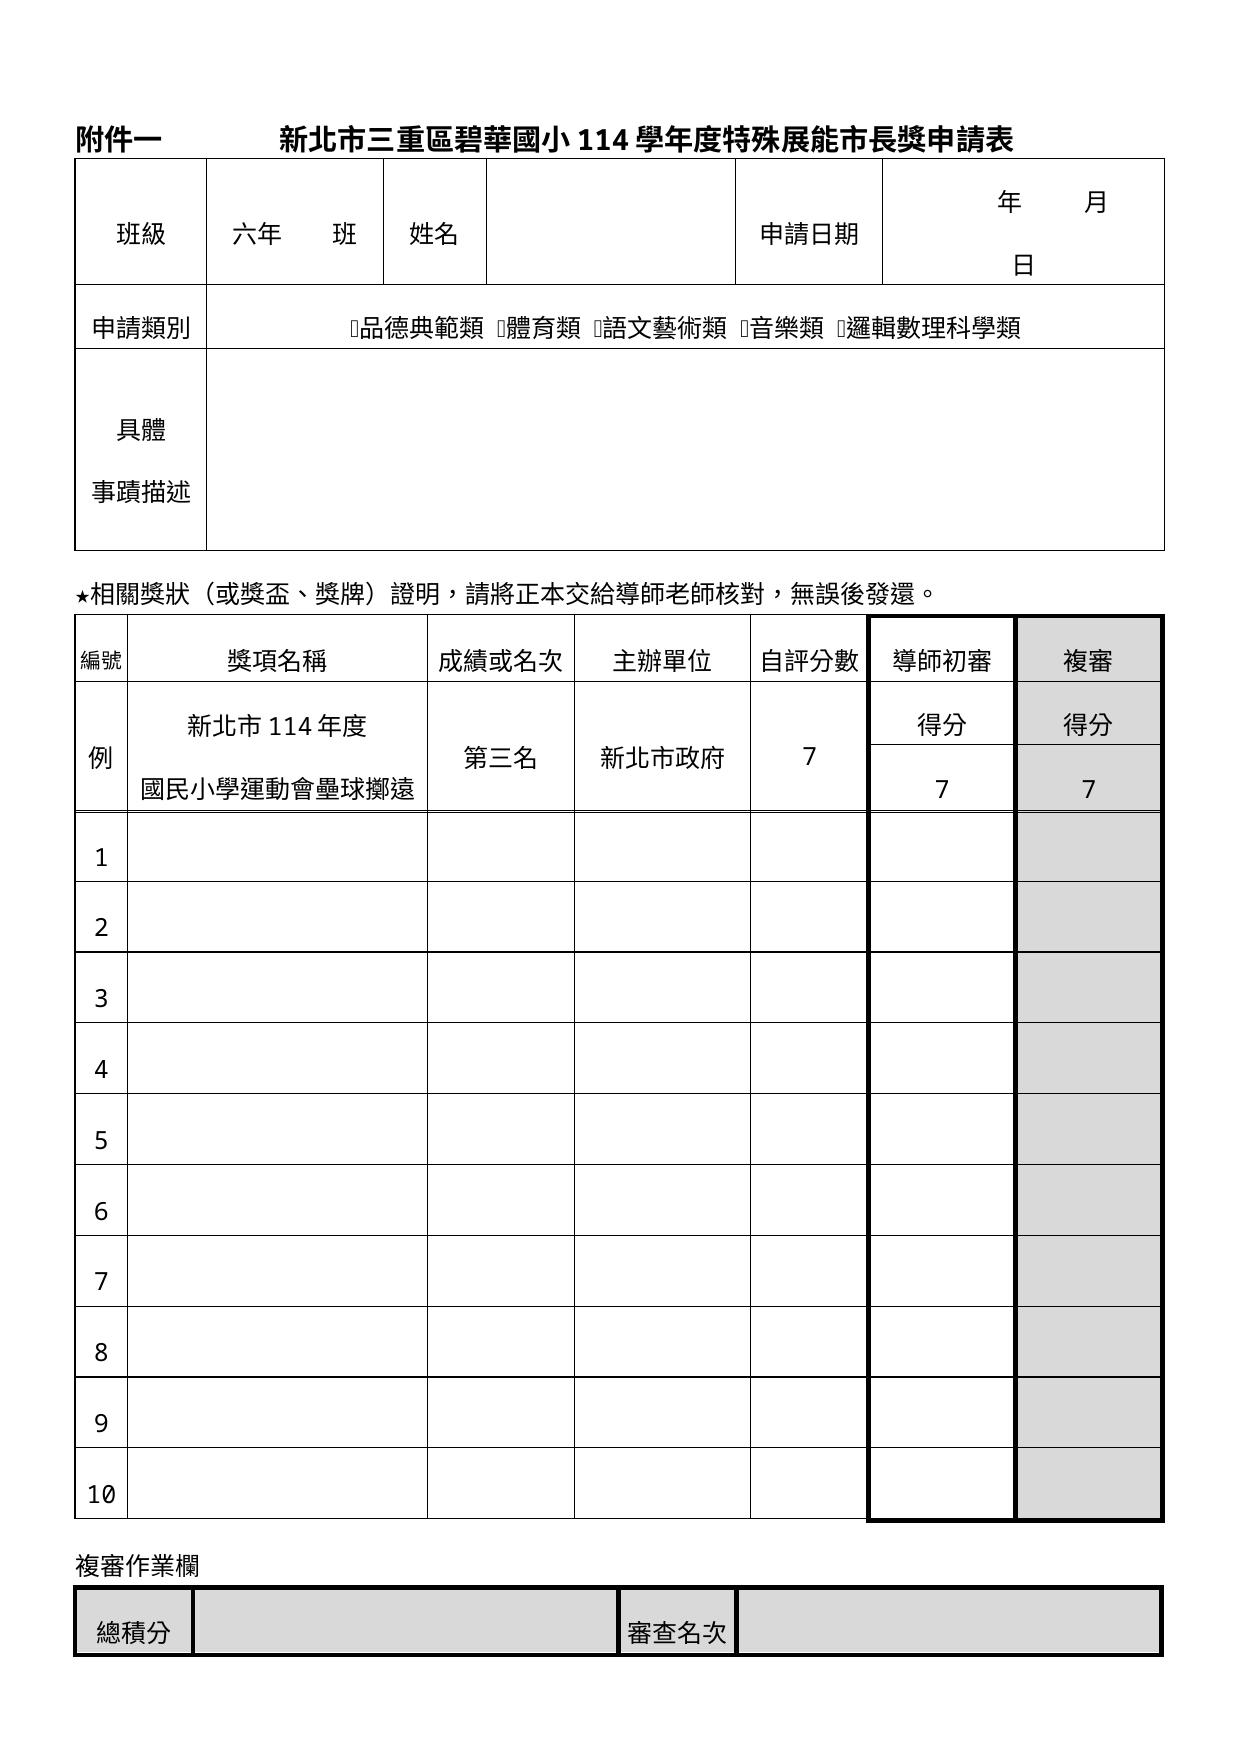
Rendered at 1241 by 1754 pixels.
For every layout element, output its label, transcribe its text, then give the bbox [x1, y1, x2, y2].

table_cell [751, 1448, 866, 1518]
table_cell 具體 事蹟描述 [76, 349, 206, 550]
table_cell [428, 953, 574, 1022]
table_cell [751, 813, 866, 881]
table_cell [751, 1307, 866, 1376]
table_cell 7 [1018, 745, 1160, 810]
table_cell [575, 1165, 750, 1235]
table_header 複審 [1018, 618, 1160, 681]
table_cell [128, 882, 427, 951]
table_cell [751, 1094, 866, 1164]
table_cell [1018, 1236, 1160, 1306]
table_cell 10 [76, 1448, 127, 1518]
table_cell 9 [76, 1378, 127, 1447]
table_cell [428, 1307, 574, 1376]
table_cell [128, 1094, 427, 1164]
table_cell [128, 813, 427, 881]
table_cell [128, 1023, 427, 1093]
table_header [487, 159, 735, 284]
table_cell 6 [76, 1165, 127, 1235]
table_cell [1018, 882, 1160, 951]
table_cell [128, 953, 427, 1022]
table_cell [871, 1023, 1013, 1093]
table_header 年 月 日 [883, 159, 1164, 284]
table_cell [751, 1378, 866, 1447]
table_header 六年 班 [207, 159, 383, 284]
table_cell [428, 813, 574, 881]
table_cell 7 [76, 1236, 127, 1306]
table_cell 4 [76, 1023, 127, 1093]
table_cell 3 [76, 953, 127, 1022]
table_cell [871, 1448, 1013, 1518]
table_cell [1018, 1448, 1160, 1518]
table_cell [1018, 1094, 1160, 1164]
table_cell [428, 1094, 574, 1164]
table_cell 7 [871, 745, 1013, 810]
table_cell 1 [76, 813, 127, 881]
table_cell [1018, 1165, 1160, 1235]
table_cell 7 [751, 682, 866, 810]
text ★相關獎狀（或獎盃、獎牌）證明，請將正本交給導師老師核對，無誤後發還。 [75, 551, 1165, 613]
table_cell [575, 1236, 750, 1306]
table_cell 得分 [871, 682, 1013, 744]
text 複審作業欄 [75, 1523, 1165, 1585]
table_cell [128, 1165, 427, 1235]
table_cell [128, 1307, 427, 1376]
table_cell 新北市政府 [575, 682, 750, 810]
table_header [739, 1590, 1159, 1652]
table_cell [207, 349, 1164, 550]
text 附件一 新北市三重區碧華國小114學年度特殊展能市長獎申請表 [75, 96, 1165, 158]
table_cell 新北市114年度 國民小學運動會壘球擲遠 [128, 682, 427, 810]
table_cell [428, 882, 574, 951]
table_header 編號 [76, 615, 127, 681]
table_cell [428, 1448, 574, 1518]
table_header 姓名 [384, 159, 486, 284]
table_cell 2 [76, 882, 127, 951]
table_cell [871, 882, 1013, 951]
table_cell 品德典範類 體育類 語文藝術類 音樂類 邏輯數理科學類 [207, 285, 1164, 348]
table_cell [128, 1378, 427, 1447]
table_cell [1018, 1307, 1160, 1376]
table_cell [751, 1023, 866, 1093]
table_header 主辦單位 [575, 615, 750, 681]
table_cell [575, 813, 750, 881]
table_cell 5 [76, 1094, 127, 1164]
table_cell [751, 1236, 866, 1306]
table_cell [575, 1448, 750, 1518]
table_cell 例 [76, 682, 127, 810]
table_cell [575, 882, 750, 951]
table_cell [428, 1378, 574, 1447]
table_cell [428, 1165, 574, 1235]
table_cell [871, 953, 1013, 1022]
table_cell [871, 1165, 1013, 1235]
table_header 自評分數 [751, 615, 866, 681]
table_header 導師初審 [871, 618, 1013, 681]
table_cell 申請類別 [76, 285, 206, 348]
table_cell [1018, 813, 1160, 881]
table_cell [128, 1448, 427, 1518]
table_cell [1018, 1023, 1160, 1093]
table_header 成績或名次 [428, 615, 574, 681]
table_cell [871, 1378, 1013, 1447]
table_cell [751, 882, 866, 951]
table_cell [871, 1094, 1013, 1164]
table_cell [751, 1165, 866, 1235]
table_cell [1018, 953, 1160, 1022]
table_cell [575, 1094, 750, 1164]
table_header 班級 [76, 159, 206, 284]
table_cell [1018, 1378, 1160, 1447]
table_cell [575, 1378, 750, 1447]
table_header 申請日期 [736, 159, 882, 284]
table_cell [871, 1236, 1013, 1306]
table_cell 得分 [1018, 682, 1160, 744]
table_cell [751, 953, 866, 1022]
table_cell 8 [76, 1307, 127, 1376]
table_header 獎項名稱 [128, 615, 427, 681]
table_cell [871, 1307, 1013, 1376]
table_header [195, 1590, 616, 1652]
table_cell [428, 1236, 574, 1306]
table_header 總積分 [77, 1590, 191, 1652]
table_cell [575, 1307, 750, 1376]
table_cell [575, 953, 750, 1022]
table_header 審查名次 [621, 1590, 734, 1652]
table_cell [871, 813, 1013, 881]
table_cell [128, 1236, 427, 1306]
table_cell 第三名 [428, 682, 574, 810]
table_cell [428, 1023, 574, 1093]
table_cell [575, 1023, 750, 1093]
